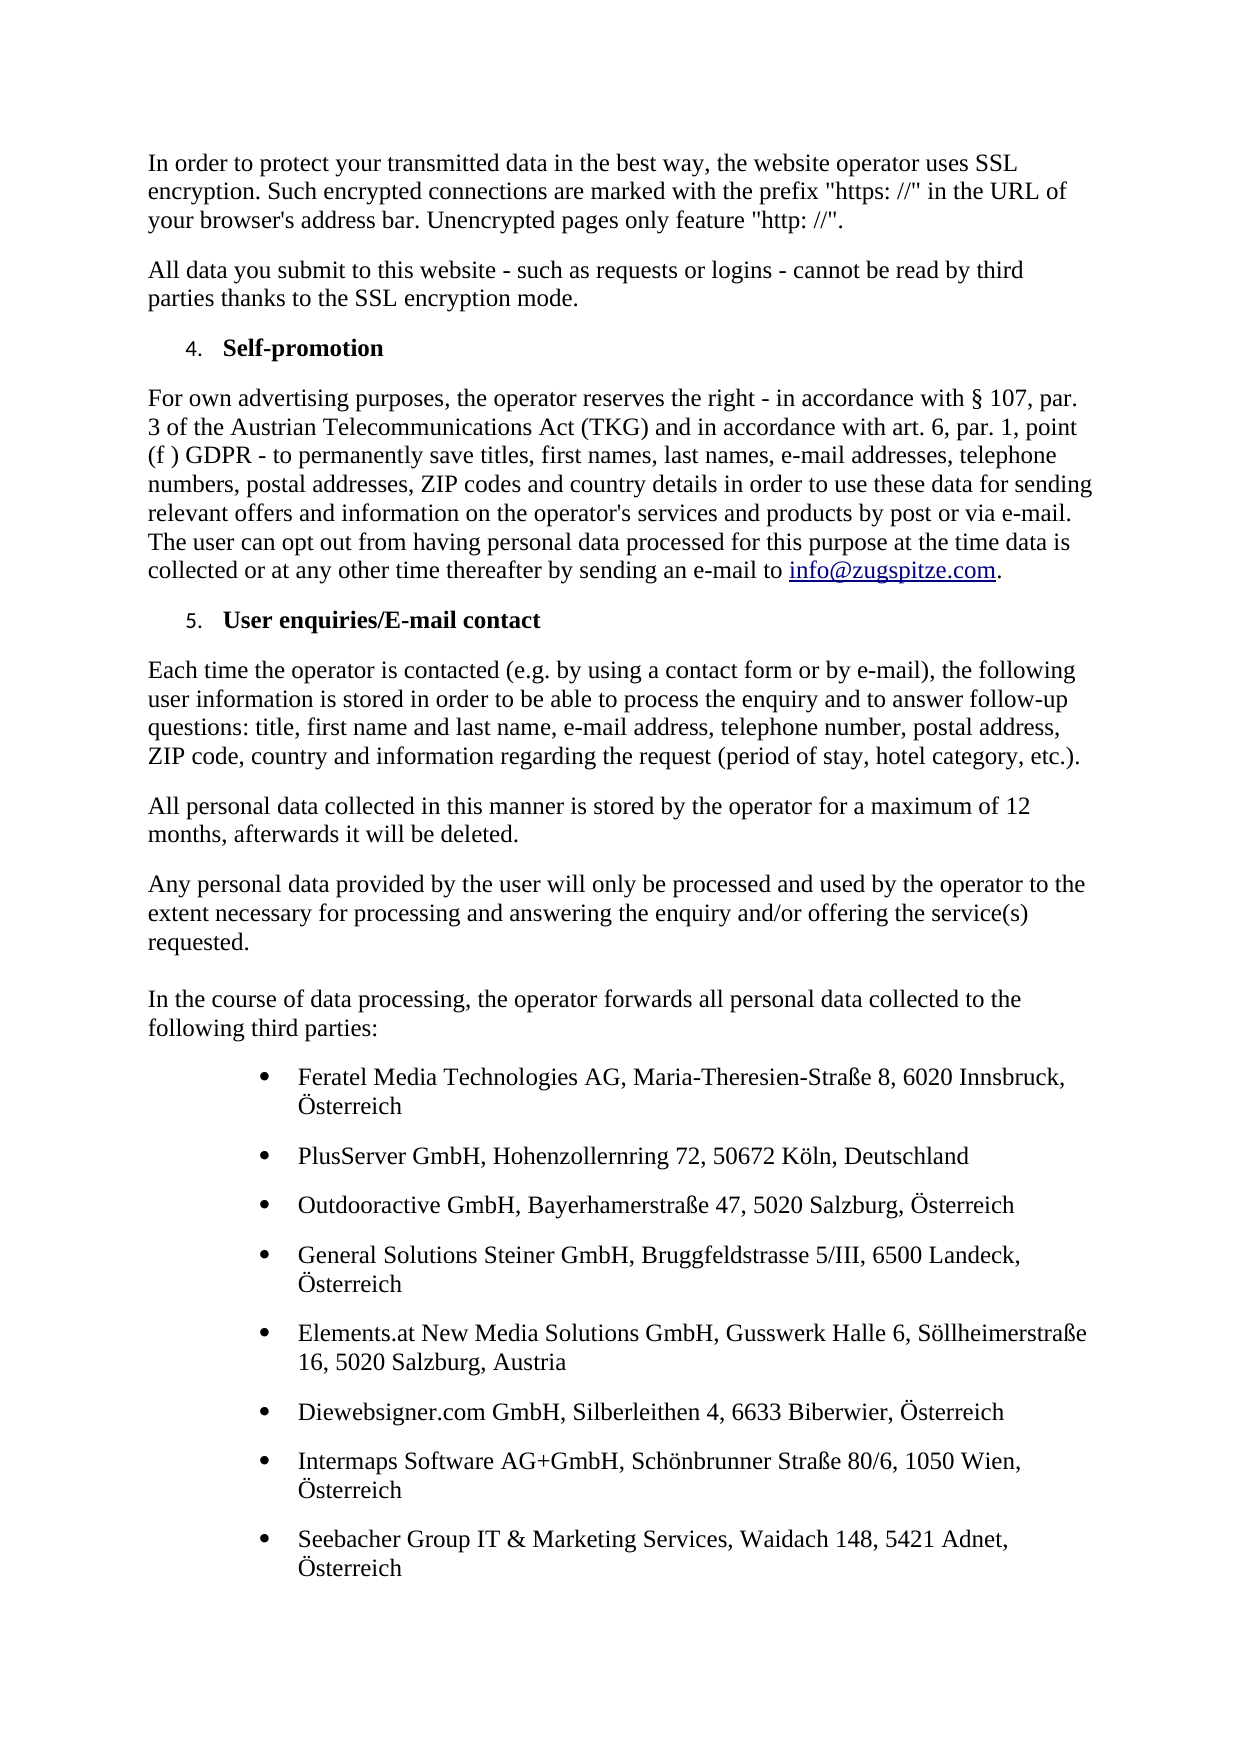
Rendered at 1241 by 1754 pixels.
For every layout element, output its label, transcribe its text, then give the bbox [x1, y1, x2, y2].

list Diewebsigner.com GmbH, Silberleithen 4, 6633 Biberwier, Österreich [260, 1397, 1093, 1425]
list General Solutions Steiner GmbH, Bruggfeldstrasse 5/III, 6500 Landeck, Österreich [260, 1240, 1093, 1297]
list Outdooractive GmbH, Bayerhamerstraße 47, 5020 Salzburg, Österreich [260, 1190, 1093, 1219]
list Intermaps Software AG+GmbH, Schönbrunner Straße 80/6, 1050 Wien, Österreich [260, 1446, 1093, 1504]
text For own advertising purposes, the operator reserves the right - in accordance with § 107, par. 3 of the Austrian Telecommunications Act (TKG) and in accordance with art. 6, par. 1, point (f ) GDPR - to permanently save titles, first names, last names, e-mail addresses, telephone numbers, postal addresses, ZIP codes and country details in order to use these data for sending relevant offers and information on the operator's services and products by post or via e-mail. The user can opt out from having personal data processed for this purpose at the time data is collected or at any other time thereafter by sending an e-mail to info@zugspitze.com. [148, 383, 1093, 584]
text All personal data collected in this manner is stored by the operator for a maximum of 12 months, afterwards it will be deleted. [148, 791, 1093, 848]
text Any personal data provided by the user will only be processed and used by the operator to the extent necessary for processing and answering the enquiry and/or offering the service(s) requested. In the course of data processing, the operator forwards all personal data collected to the following third parties: [148, 869, 1093, 1042]
text Each time the operator is contacted (e.g. by using a contact form or by e-mail), the following user information is stored in order to be able to process the enquiry and to answer follow-up questions: title, first name and last name, e-mail address, telephone number, postal address, ZIP code, country and information regarding the request (period of stay, hotel category, etc.). [148, 655, 1093, 770]
list Seebacher Group IT & Marketing Services, Waidach 148, 5421 Adnet, Österreich [260, 1524, 1093, 1582]
list User enquiries/E-mail contact [185, 605, 1093, 634]
list PlusServer GmbH, Hohenzollernring 72, 50672 Köln, Deutschland [260, 1141, 1093, 1169]
list Feratel Media Technologies AG, Maria-Theresien-Straße 8, 6020 Innsbruck, Österreich [260, 1062, 1093, 1120]
list Elements.at New Media Solutions GmbH, Gusswerk Halle 6, Söllheimerstraße 16, 5020 Salzburg, Austria [260, 1318, 1093, 1376]
text In order to protect your transmitted data in the best way, the website operator uses SSL encryption. Such encrypted connections are marked with the prefix "https: //" in the URL of your browser's address bar. Unencrypted pages only feature "http: //". [148, 148, 1093, 234]
text All data you submit to this website - such as requests or logins - cannot be read by third parties thanks to the SSL encryption mode. [148, 255, 1093, 312]
list Self-promotion [185, 333, 1093, 362]
